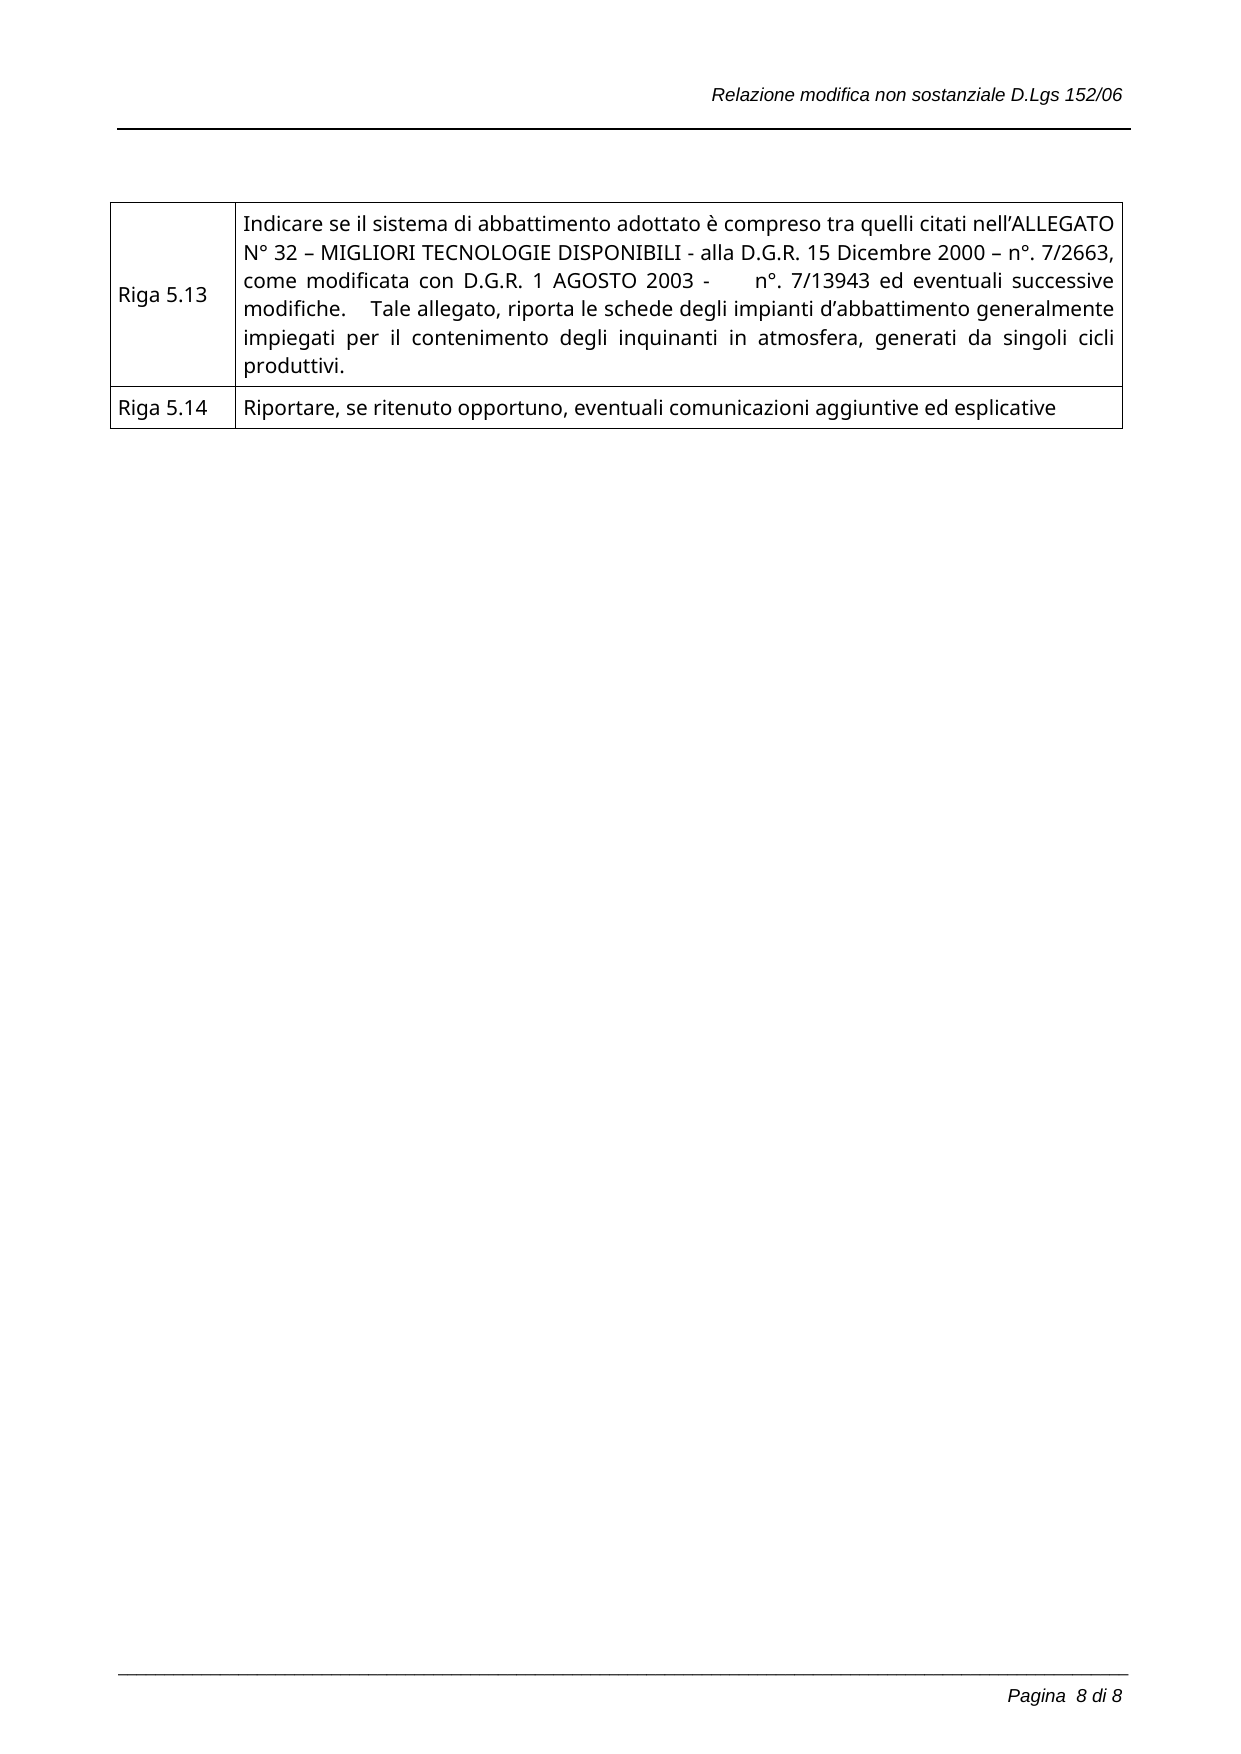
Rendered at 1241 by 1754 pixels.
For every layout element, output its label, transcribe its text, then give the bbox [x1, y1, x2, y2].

table_cell Riportare, se ritenuto opportuno, eventuali comunicazioni aggiuntive ed esplicative [236, 387, 1122, 428]
table_cell Riga 5.14 [111, 387, 235, 428]
table_header Riga 5.13 [111, 203, 235, 386]
table_header Indicare se il sistema di abbattimento adottato è compreso tra quelli citati nell’ALLEGATO N° 32 – MIGLIORI TECNOLOGIE DISPONIBILI - alla D.G.R. 15 Dicembre 2000 – n°. 7/2663, come modificata con D.G.R. 1 AGOSTO 2003 - n°. 7/13943 ed eventuali successive modifiche. Tale allegato, riporta le schede degli impianti d’abbattimento generalmente impiegati per il contenimento degli inquinanti in atmosfera, generati da singoli cicli produttivi. [236, 203, 1122, 386]
